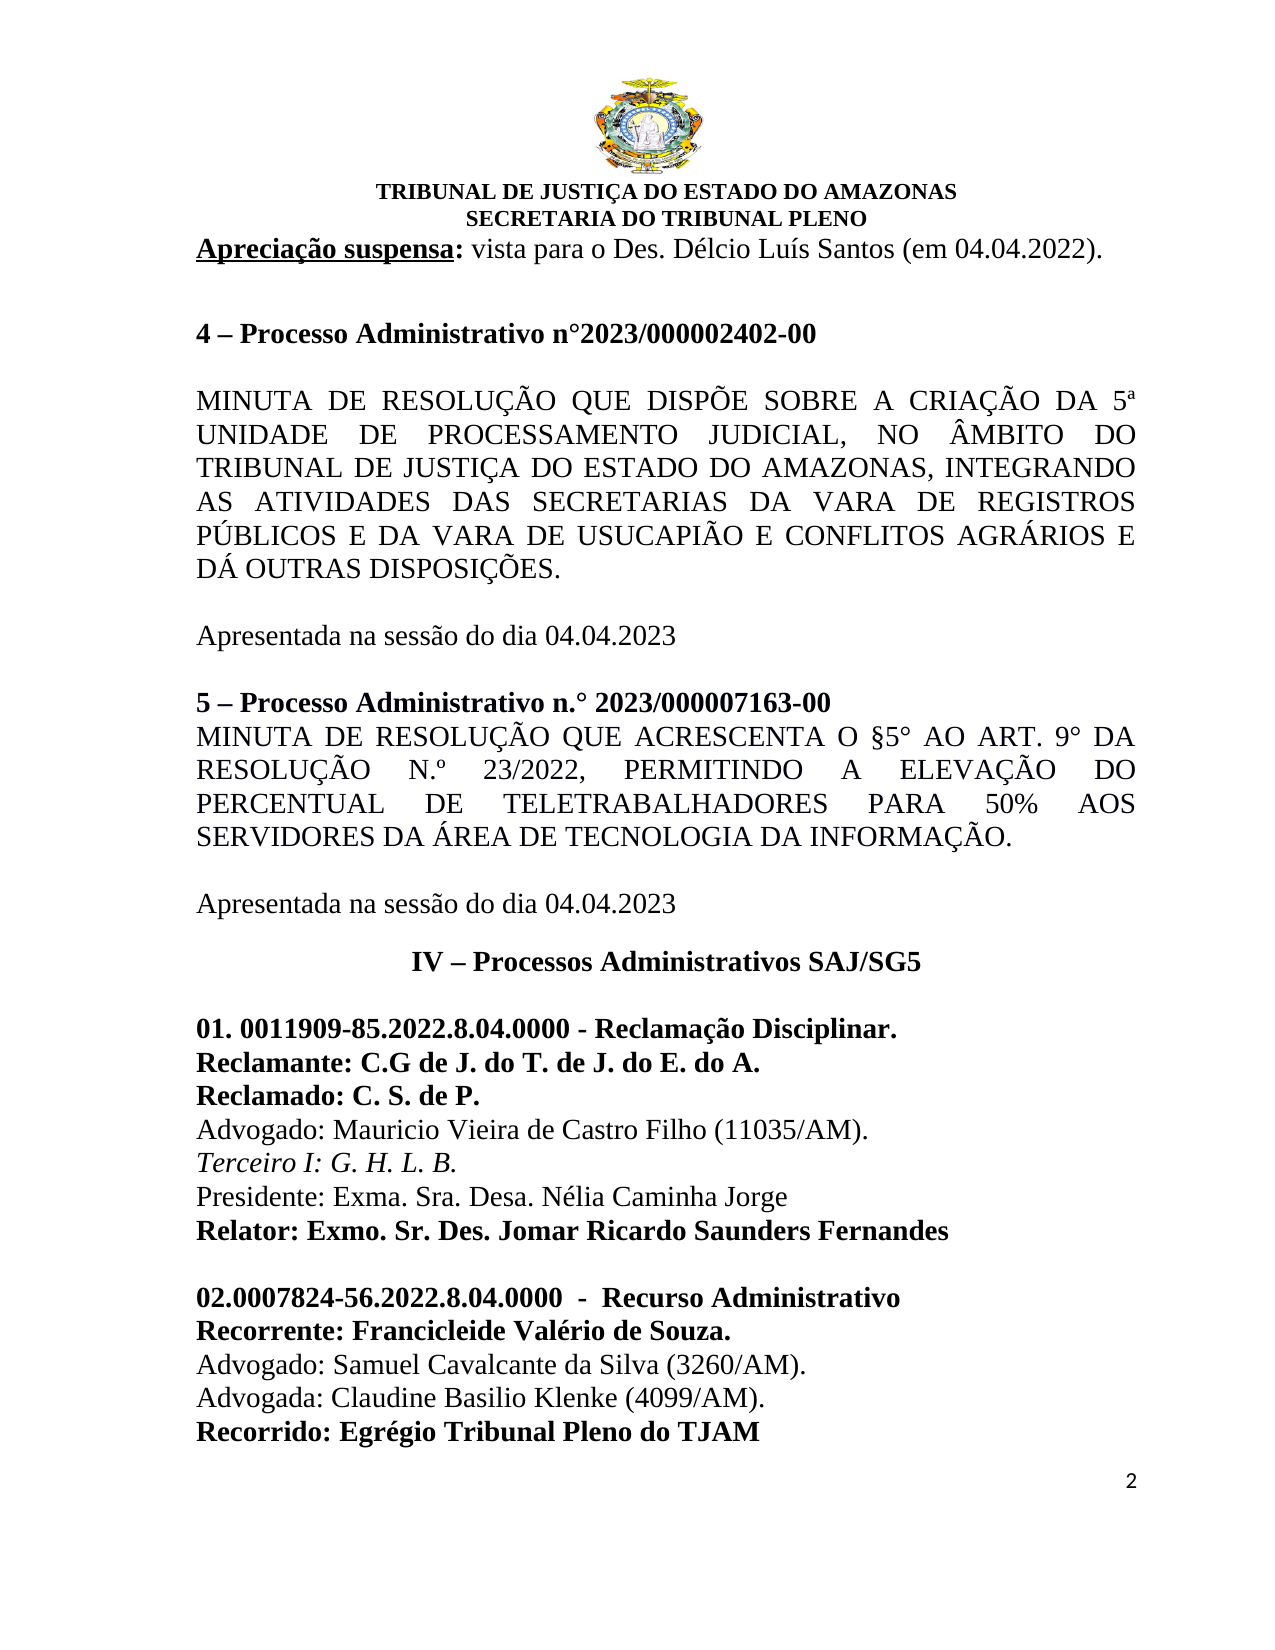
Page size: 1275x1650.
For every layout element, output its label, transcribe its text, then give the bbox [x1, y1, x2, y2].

text IV – Processos Administrativos SAJ/SG5 [196, 944, 1137, 978]
text Recorrente: Francicleide Valério de Souza. Advogado: Samuel Cavalcante da Silva (3260/AM). Advogada: Claudine Basilio Klenke (4099/AM). Recorrido: Egrégio Tribunal Pleno do TJAM [196, 1313, 1137, 1447]
text Apresentada na sessão do dia 04.04.2023 [196, 887, 1137, 920]
text 02.0007824-56.2022.8.04.0000 - Recurso Administrativo [196, 1280, 1137, 1313]
text 01. 0011909-85.2022.8.04.0000 - Reclamação Disciplinar. Reclamante: C.G de J. do T. de J. do E. do A. Reclamado: C. S. de P. Advogado: Mauricio Vieira de Castro Filho (11035/AM). Terceiro I: G. H. L. B. Presidente: Exma. Sra. Desa. Nélia Caminha Jorge Relator: Exmo. Sr. Des. Jomar Ricardo Saunders Fernandes [196, 1011, 1137, 1246]
text MINUTA DE RESOLUÇÃO QUE DISPÕE SOBRE A CRIAÇÃO DA 5ª UNIDADE DE PROCESSAMENTO JUDICIAL, NO ÂMBITO DO TRIBUNAL DE JUSTIÇA DO ESTADO DO AMAZONAS, INTEGRANDO AS ATIVIDADES DAS SECRETARIAS DA VARA DE REGISTROS PÚBLICOS E DA VARA DE USUCAPIÃO E CONFLITOS AGRÁRIOS E DÁ OUTRAS DISPOSIÇÕES. [196, 383, 1137, 585]
picture [588, 75, 707, 178]
list Apreciação suspensa: vista para o Des. Délcio Luís Santos (em 04.04.2022). [196, 231, 1137, 264]
text Apresentada na sessão do dia 04.04.2023 [196, 618, 1137, 652]
text 4 – Processo Administrativo n°2023/000002402-00 [196, 316, 1137, 350]
subtitle MINUTA DE RESOLUÇÃO QUE ACRESCENTA O §5° AO ART. 9° DA RESOLUÇÃO N.º 23/2022, PERMITINDO A ELEVAÇÃO DO PERCENTUAL DE TELETRABALHADORES PARA 50% AOS SERVIDORES DA ÁREA DE TECNOLOGIA DA INFORMAÇÃO. [196, 719, 1137, 853]
subtitle 5 – Processo Administrativo n.° 2023/000007163-00 [196, 685, 1137, 719]
